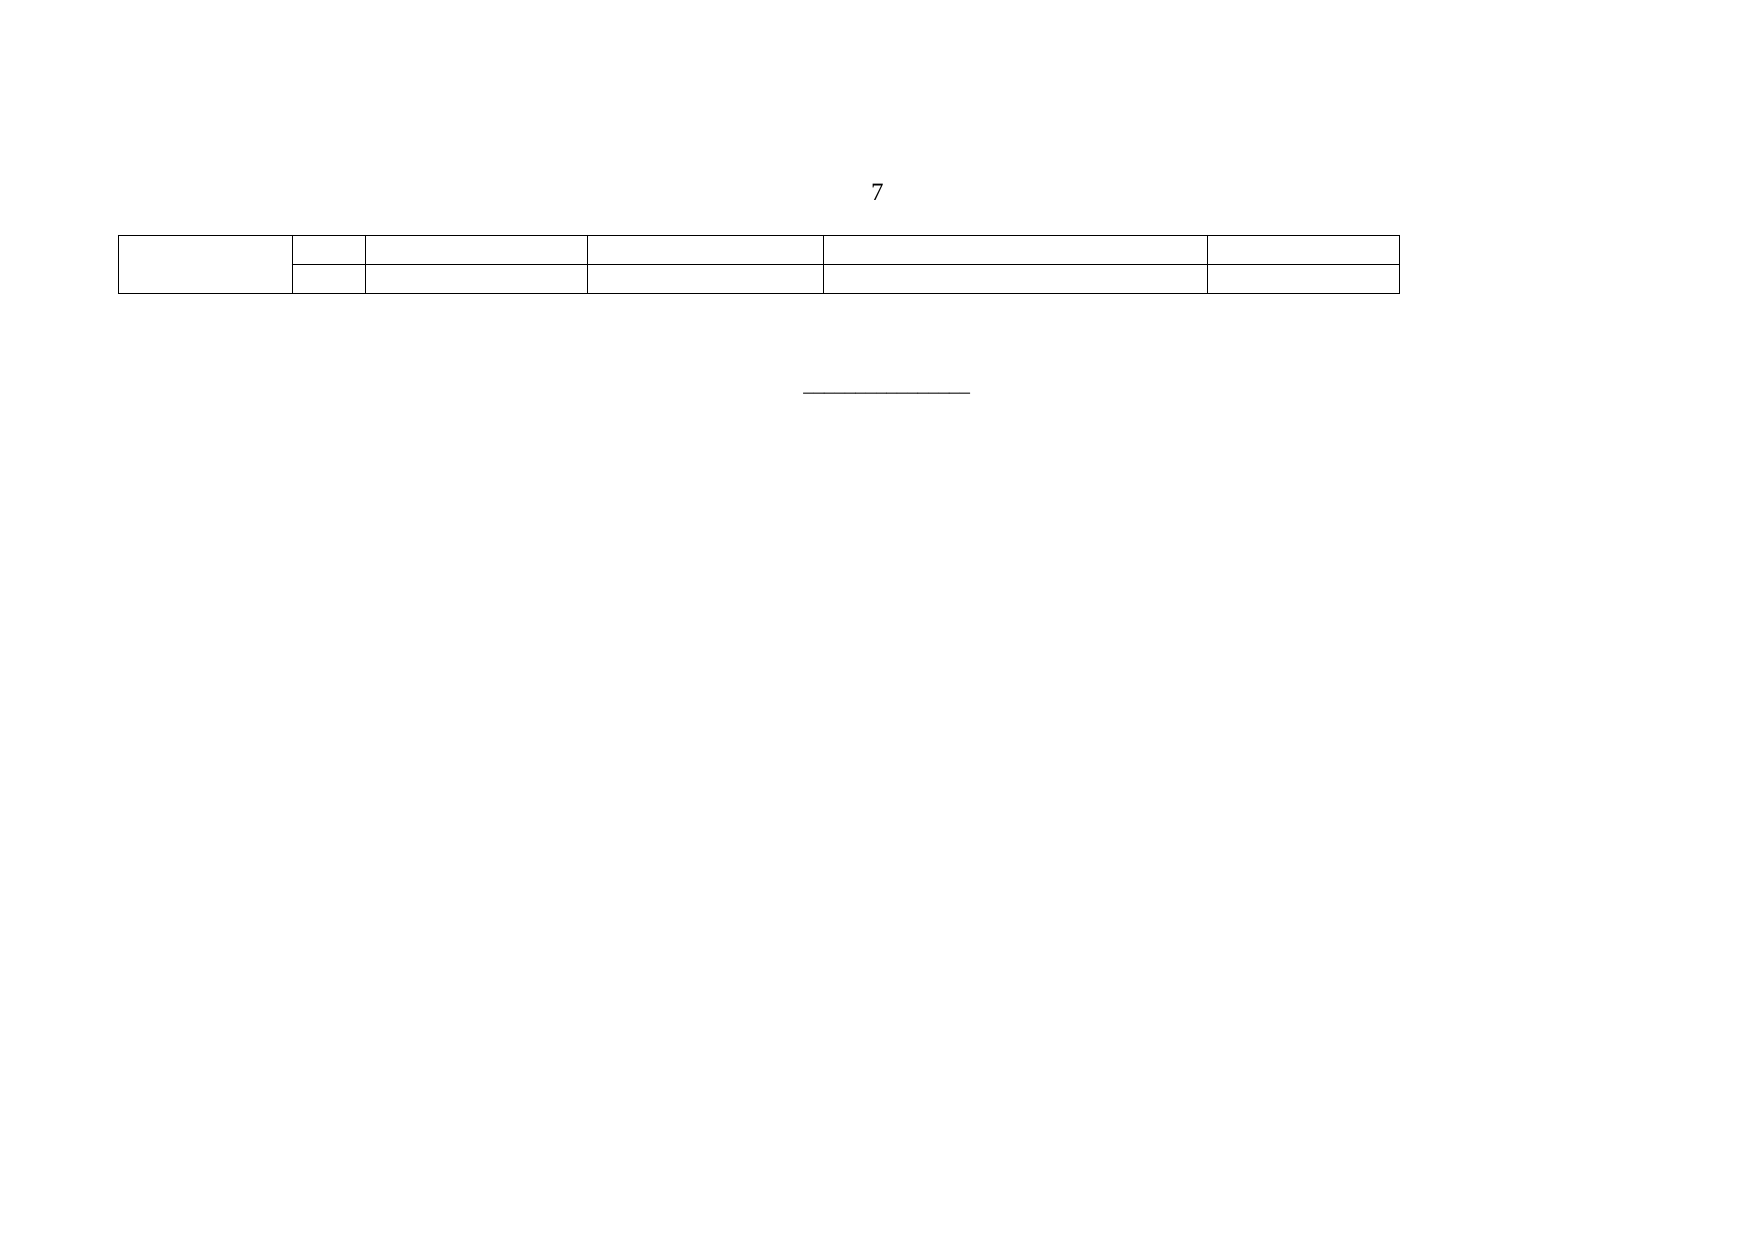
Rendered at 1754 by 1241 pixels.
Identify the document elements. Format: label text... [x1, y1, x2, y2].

table_cell [366, 265, 587, 293]
table_cell [366, 236, 587, 264]
table_cell [824, 265, 1207, 293]
table_cell [588, 265, 823, 293]
table_cell [293, 265, 365, 293]
table_cell [119, 236, 292, 293]
table_cell [293, 236, 365, 264]
table_cell [824, 236, 1207, 264]
table_cell [588, 236, 823, 264]
table_cell [1208, 236, 1399, 264]
text ________________ [137, 372, 1636, 396]
table_cell [1208, 265, 1399, 293]
